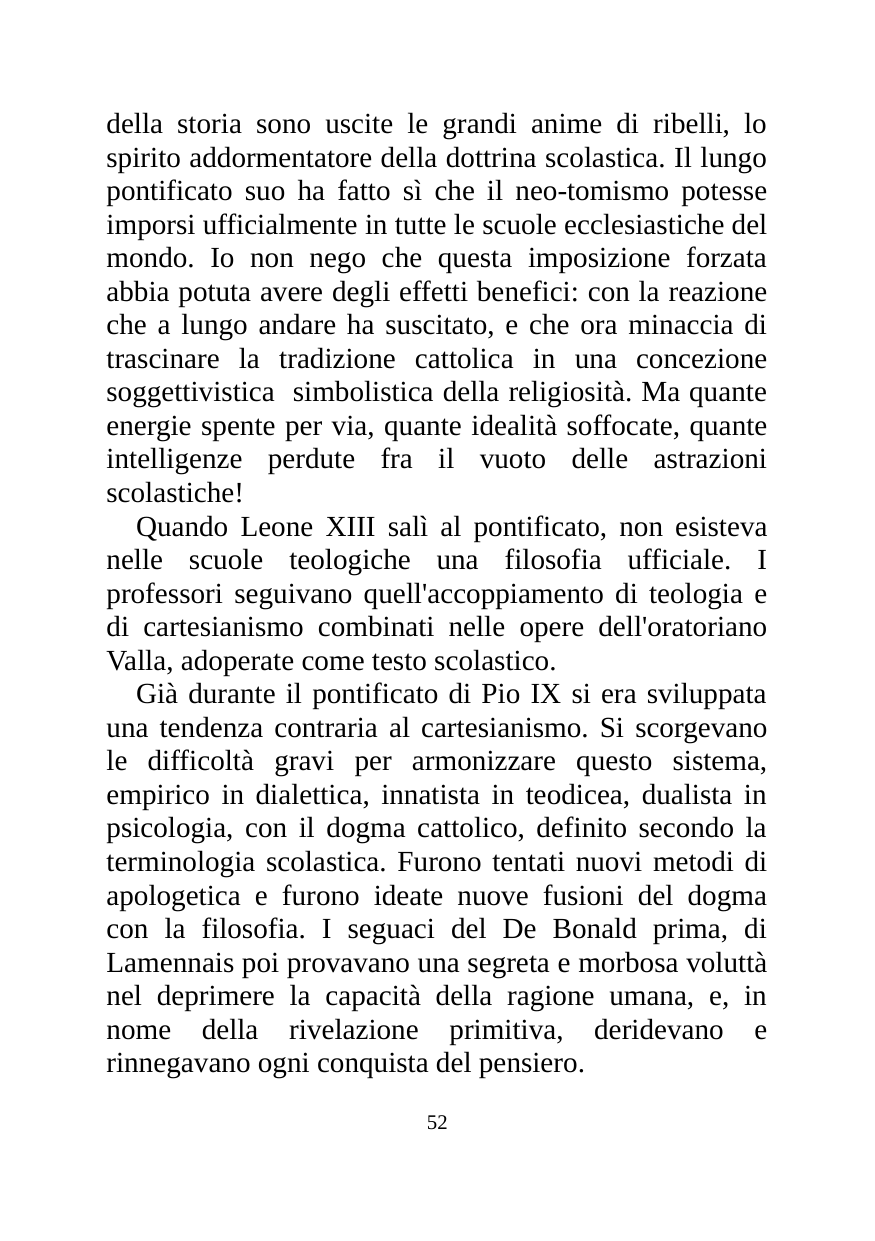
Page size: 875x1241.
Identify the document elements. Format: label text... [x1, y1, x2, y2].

text della storia sono uscite le grandi anime di ribelli, lo spirito addormentatore della dottrina scolastica. Il lungo pontificato suo ha fatto sì che il neo-tomismo potesse imporsi ufficialmente in tutte le scuole ecclesiastiche del mondo. Io non nego che questa imposizione forzata abbia potuta avere degli effetti benefici: con la reazione che a lungo andare ha suscitato, e che ora minaccia di trascinare la tradizione cattolica in una concezione soggettivistica simbolistica della religiosità. Ma quante energie spente per via, quante idealità soffocate, quante intelligenze perdute fra il vuoto delle astrazioni scolastiche! [106, 106, 768, 509]
text Quando Leone XIII salì al pontificato, non esisteva nelle scuole teologiche una filosofia ufficiale. I professori seguivano quell'accoppiamento di teologia e di cartesianismo combinati nelle opere dell'oratoriano Valla, adoperate come testo scolastico. [106, 509, 768, 676]
text Già durante il pontificato di Pio IX si era sviluppata una tendenza contraria al cartesianismo. Si scorgevano le difficoltà gravi per armonizzare questo sistema, empirico in dialettica, innatista in teodicea, dualista in psicologia, con il dogma cattolico, definito secondo la terminologia scolastica. Furono tentati nuovi metodi di apologetica e furono ideate nuove fusioni del dogma con la filosofia. I seguaci del De Bonald prima, di Lamennais poi provavano una segreta e morbosa voluttà nel deprimere la capacità della ragione umana, e, in nome della rivelazione primitiva, deridevano e rinnegavano ogni conquista del pensiero. [106, 676, 768, 1079]
